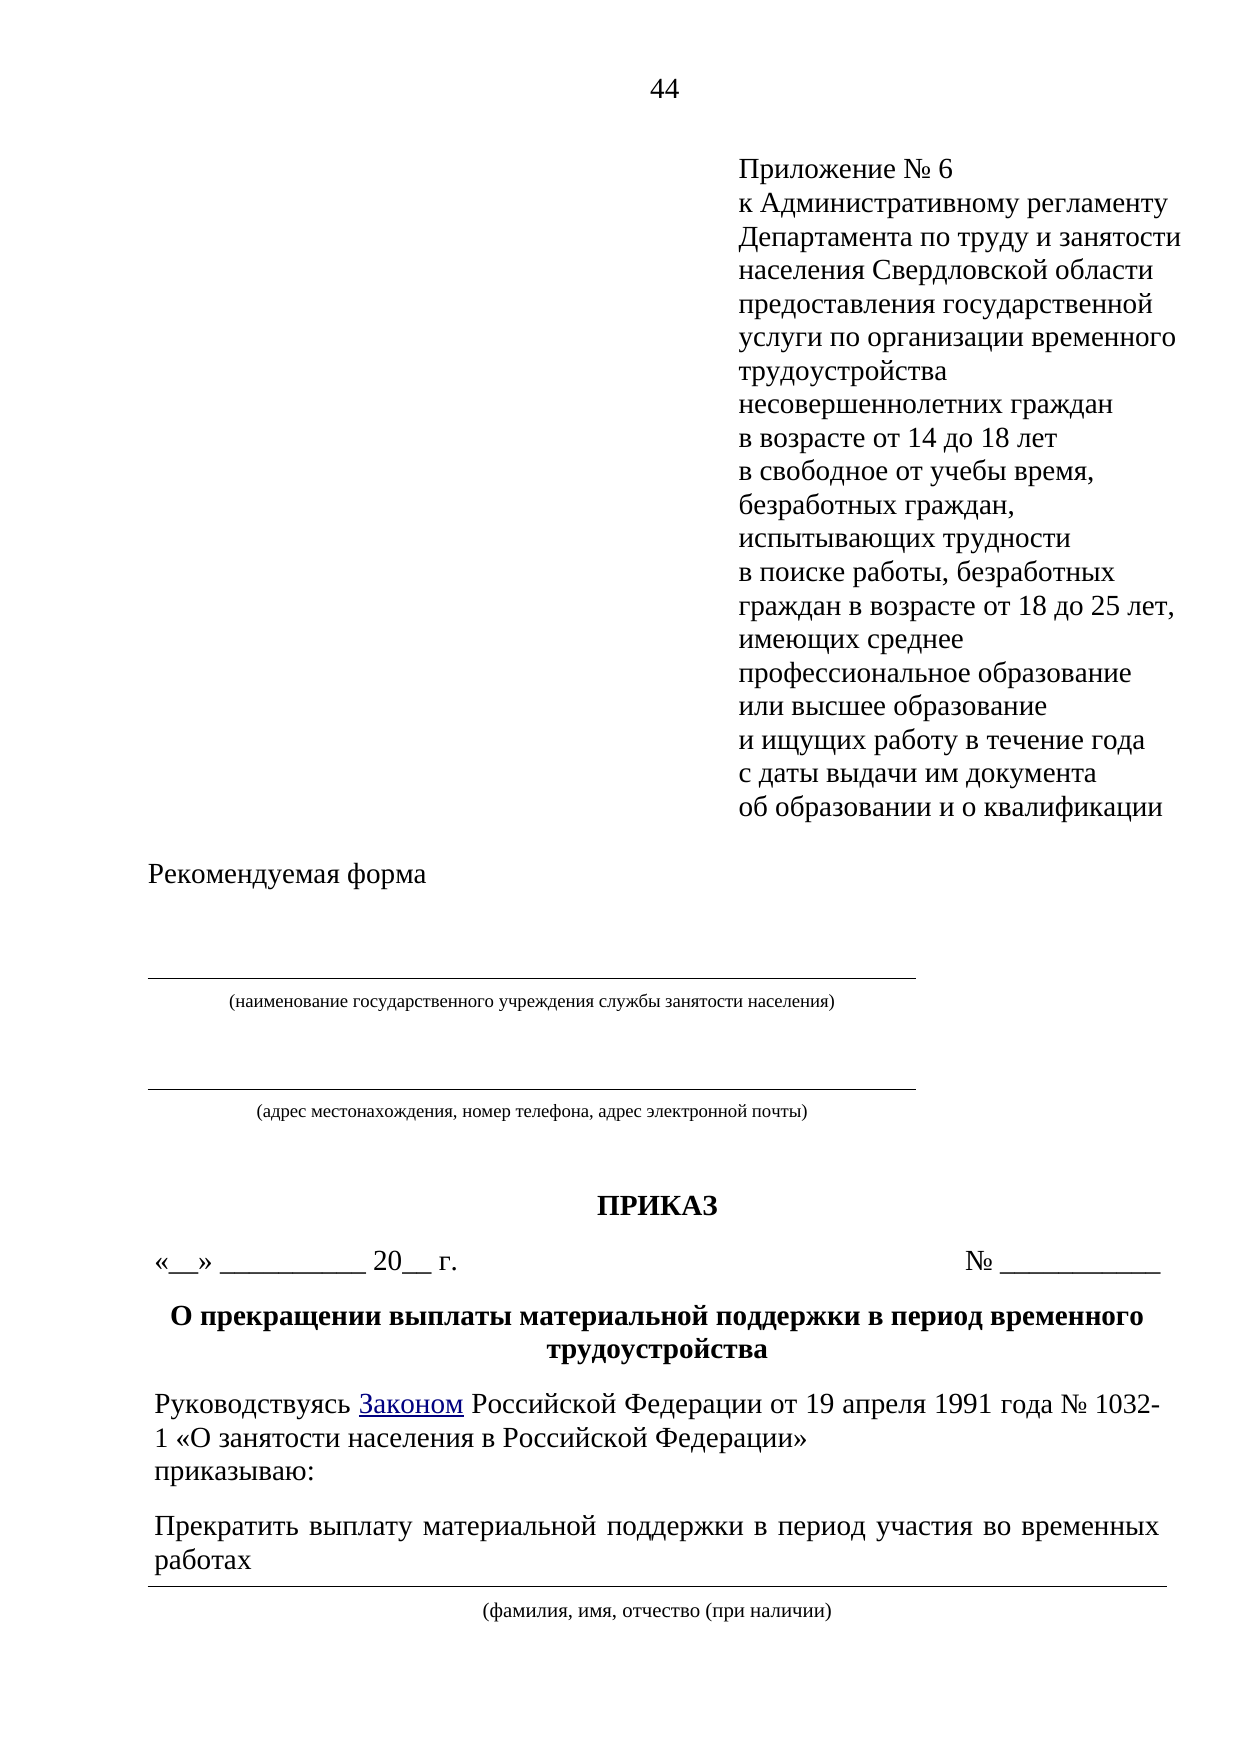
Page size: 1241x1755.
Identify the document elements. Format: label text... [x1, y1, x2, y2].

text Приложение № 6 [738, 152, 1181, 185]
table_cell № ___________ [622, 1233, 1167, 1287]
table_cell [148, 1034, 916, 1088]
table_header [148, 923, 916, 978]
text к Административному регламенту Департамента по труду и занятости населения Свердловской области предоставления государственной услуги по организации временного трудоустройства несовершеннолетних граждан в возрасте от 14 до 18 лет в свободное от учебы время, безработных граждан, испытывающих трудности в поиске работы, безработных граждан в возрасте от 18 до 25 лет, имеющих среднее профессиональное образование или высшее образование и ищущих работу в течение года с даты выдачи им документа об образовании и о квалификации [738, 185, 1181, 822]
table_cell (наименование государственного учреждения службы занятости населения) [148, 979, 916, 1034]
table_header ПРИКАЗ [148, 1178, 1167, 1233]
table_cell (адрес местонахождения, номер телефона, адрес электронной почты) [148, 1090, 916, 1144]
table_cell «__» __________ 20__ г. [148, 1233, 622, 1287]
table_cell О прекращении выплаты материальной поддержки в период временного трудоустройства [148, 1288, 1167, 1376]
table_cell Прекратить выплату материальной поддержки в период участия во временных работах [148, 1498, 1167, 1586]
table_cell (фамилия, имя, отчество (при наличии) [148, 1587, 1167, 1632]
text Рекомендуемая форма [148, 856, 1181, 889]
table_cell Руководствуясь Законом Российской Федерации от 19 апреля 1991 года № 1032-1 «О занятости населения в Российской Федерации» приказываю: [148, 1376, 1167, 1498]
